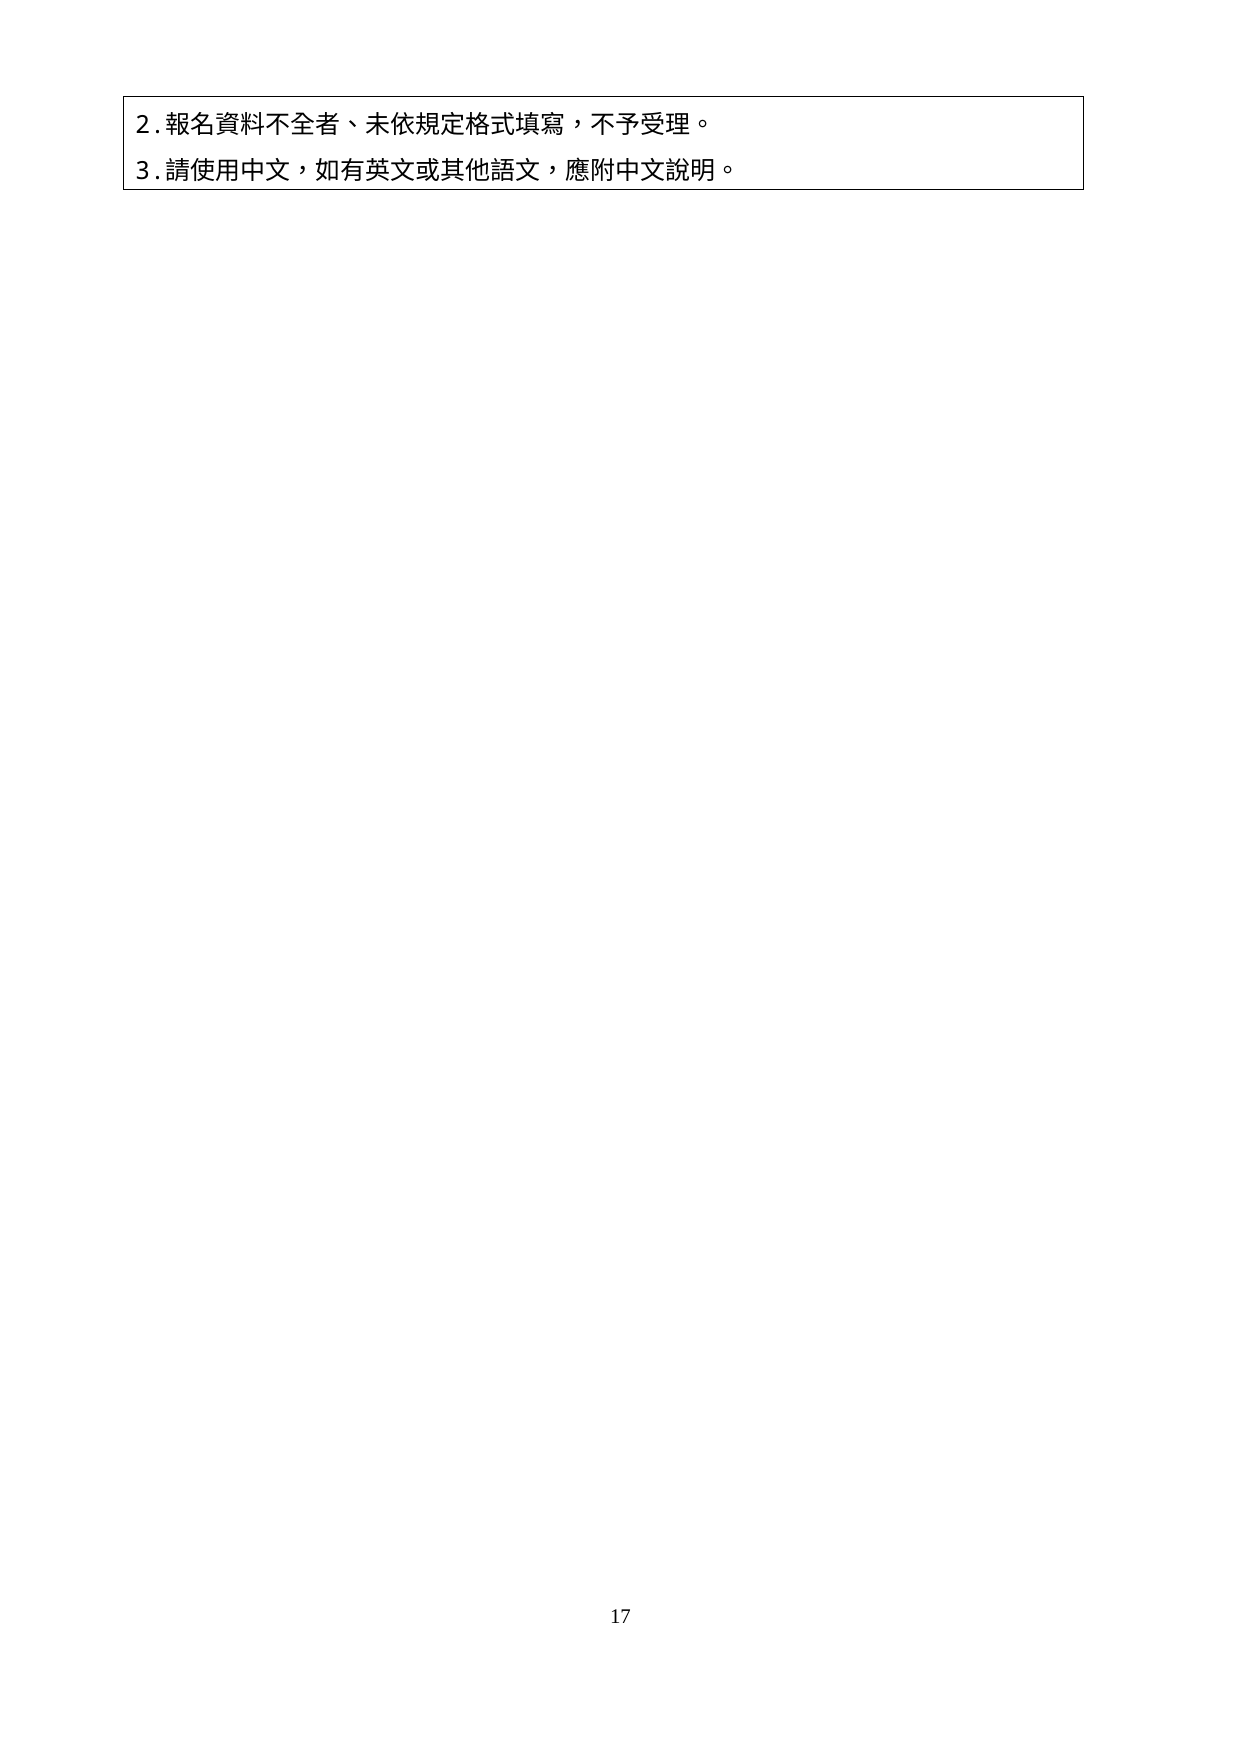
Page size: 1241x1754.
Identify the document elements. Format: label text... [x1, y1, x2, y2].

table_header 2.報名資料不全者、未依規定格式填寫，不予受理。 3.請使用中文，如有英文或其他語文，應附中文說明。 [124, 97, 1083, 189]
